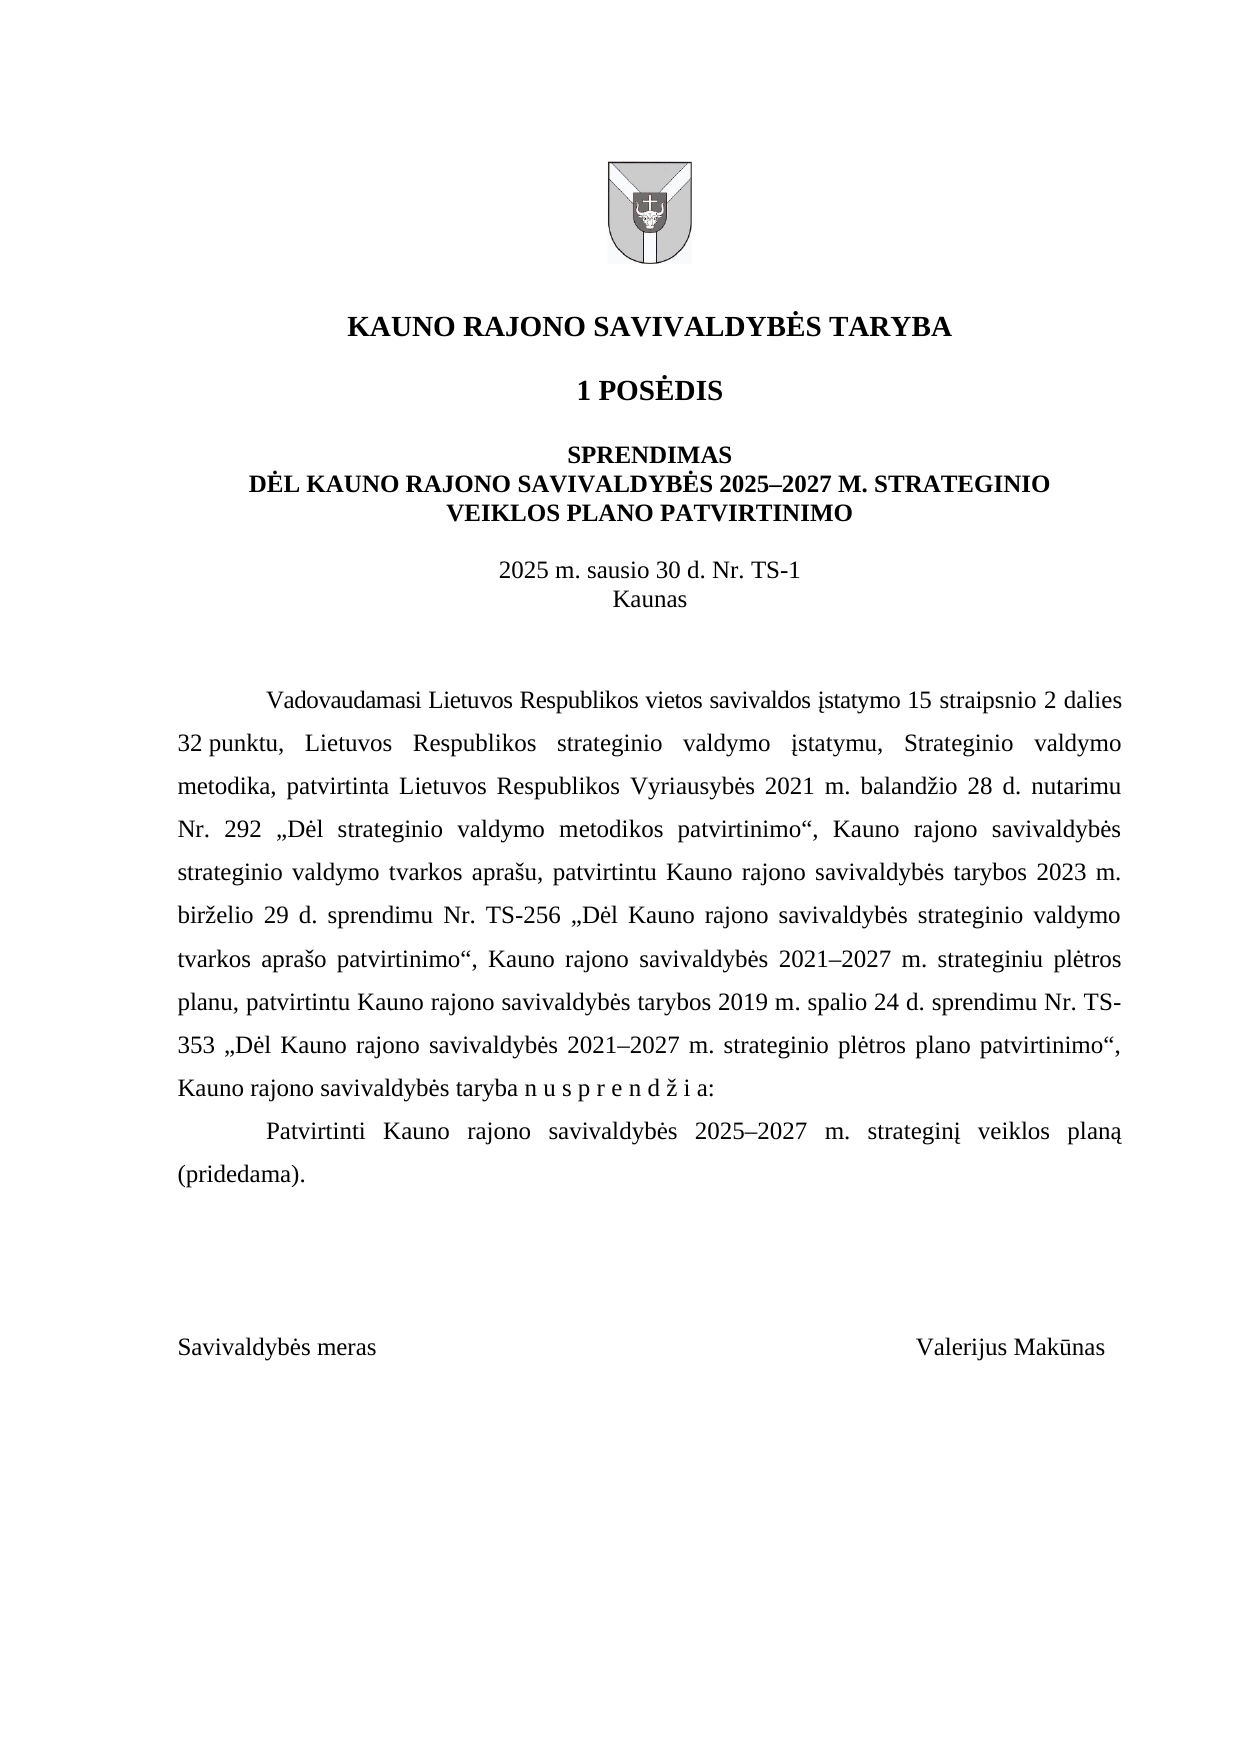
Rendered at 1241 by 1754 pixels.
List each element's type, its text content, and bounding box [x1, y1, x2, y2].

text KAUNO RAJONO SAVIVALDYBĖS TARYBA [177, 309, 1122, 342]
text 2025 m. sausio 30 d. Nr. TS-1 [177, 556, 1122, 584]
text SPRENDIMAS [177, 441, 1122, 469]
text Savivaldybės meras Valerijus Makūnas [177, 1332, 1122, 1361]
text 1 POSĖDIS [177, 373, 1122, 407]
text Patvirtinti Kauno rajono savivaldybės 2025–2027 m. strateginį veiklos planą (pridedama). [177, 1116, 1122, 1188]
text Kaunas [177, 584, 1122, 613]
text DĖL KAUNO RAJONO SAVIVALDYBĖS 2025–2027 M. STRATEGINIO [177, 469, 1122, 498]
text Vadovaudamasi Lietuvos Respublikos vietos savivaldos įstatymo 15 straipsnio 2 dalies 32 punktu, Lietuvos Respublikos strateginio valdymo įstatymu, Strateginio valdymo metodika, patvirtinta Lietuvos Respublikos Vyriausybės 2021 m. balandžio 28 d. nutarimu Nr. 292 „Dėl strateginio valdymo metodikos patvirtinimo“, Kauno rajono savivaldybės strateginio valdymo tvarkos aprašu, patvirtintu Kauno rajono savivaldybės tarybos 2023 m. birželio 29 d. sprendimu Nr. TS-256 „Dėl Kauno rajono savivaldybės strateginio valdymo tvarkos aprašo patvirtinimo“, Kauno rajono savivaldybės 2021–2027 m. strateginiu plėtros planu, patvirtintu Kauno rajono savivaldybės tarybos 2019 m. spalio 24 d. sprendimu Nr. TS-353 „Dėl Kauno rajono savivaldybės 2021–2027 m. strateginio plėtros plano patvirtinimo“, Kauno rajono savivaldybės taryba n u s p r e n d ž i a: [177, 685, 1122, 1102]
text VEIKLOS PLANO PATVIRTINIMO [177, 498, 1122, 527]
